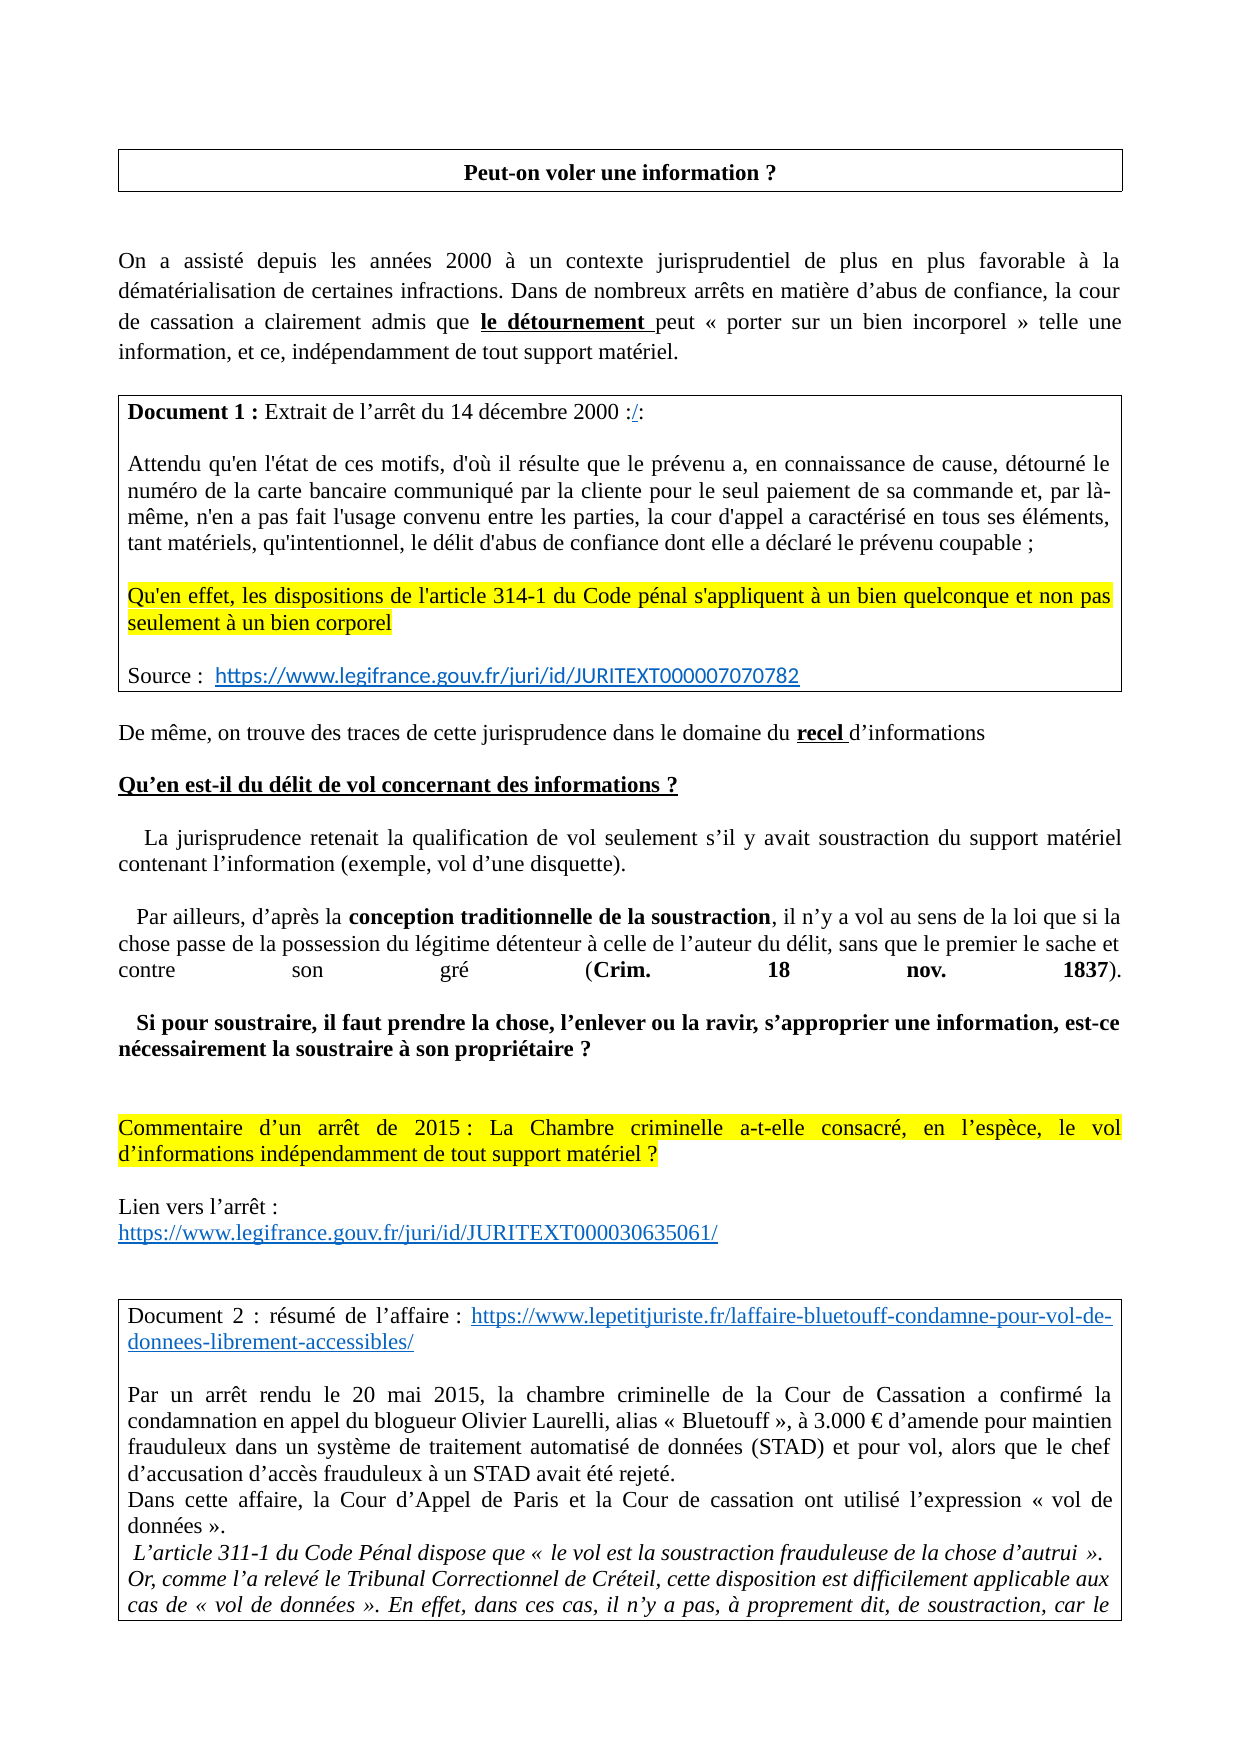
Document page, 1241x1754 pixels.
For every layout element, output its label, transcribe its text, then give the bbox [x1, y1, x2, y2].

text Or, comme l’a relevé le Tribunal Correctionnel de Créteil, cette disposition est difficilement applicable aux cas de « vol de données ». En effet, dans ces cas, il n’y a pas, à proprement dit, de soustraction, car le [119, 1562, 1121, 1620]
text Par ailleurs, d’après la conception traditionnelle de la soustraction, il n’y a vol au sens de la loi que si la chose passe de la possession du légitime détenteur à celle de l’auteur du délit, sans que le premier le sache et contre son gré (Crim. 18 nov. 1837). [118, 903, 1122, 1009]
text L’article 311-1 du Code Pénal dispose que « le vol est la soustraction frauduleuse de la chose d’autrui ». [119, 1536, 1121, 1562]
text Source : https://www.legifrance.gouv.fr/juri/id/JURITEXT000007070782 [119, 658, 1121, 691]
text Qu'en effet, les dispositions de l'article 314-1 du Code pénal s'appliquent à un bien quelconque et non pas seulement à un bien corporel [119, 579, 1121, 635]
text Qu’en est-il du délit de vol concernant des informations ? [118, 771, 1122, 798]
text Lien vers l’arrêt : [118, 1193, 1122, 1219]
text On a assisté depuis les années 2000 à un contexte jurisprudentiel de plus en plus favorable à la dématérialisation de certaines infractions. Dans de nombreux arrêts en matière d’abus de confiance, la cour de cassation a clairement admis que le détournement peut « porter sur un bien incorporel » telle une information, et ce, indépendamment de tout support matériel. [118, 247, 1122, 364]
text Si pour soustraire, il faut prendre la chose, l’enlever ou la ravir, s’approprier une information, est-ce nécessairement la soustraire à son propriétaire ? [118, 1009, 1122, 1061]
text Document 1 : Extrait de l’arrêt du 14 décembre 2000 :/: [119, 396, 1121, 424]
text Dans cette affaire, la Cour d’Appel de Paris et la Cour de cassation ont utilisé l’expression « vol de données ». [119, 1483, 1121, 1536]
text Commentaire d’un arrêt de 2015 : La Chambre criminelle a-t-elle consacré, en l’espèce, le vol d’informations indépendamment de tout support matériel ? [118, 1114, 1122, 1167]
text Par un arrêt rendu le 20 mai 2015, la chambre criminelle de la Cour de Cassation a confirmé la condamnation en appel du blogueur Olivier Laurelli, alias « Bluetouff », à 3.000 € d’amende pour maintien frauduleux dans un système de traitement automatisé de données (STAD) et pour vol, alors que le chef d’accusation d’accès frauduleux à un STAD avait été rejeté. [119, 1378, 1121, 1483]
text De même, on trouve des traces de cette jurisprudence dans le domaine du recel d’informations [118, 719, 1122, 745]
text https://www.legifrance.gouv.fr/juri/id/JURITEXT000030635061/ [118, 1219, 1122, 1246]
table_header Peut-on voler une information ? [119, 150, 1122, 191]
text La jurisprudence retenait la qualification de vol seulement s’il y avait soustraction du support matériel contenant l’information (exemple, vol d’une disquette). [118, 824, 1122, 877]
text Document 2 : résumé de l’affaire : https://www.lepetitjuriste.fr/laffaire-bluetouff-condamne-pour-vol-de-donnees-librement-accessibles/ [119, 1300, 1121, 1354]
text Attendu qu'en l'état de ces motifs, d'où il résulte que le prévenu a, en connaissance de cause, détourné le numéro de la carte bancaire communiqué par la cliente pour le seul paiement de sa commande et, par là-même, n'en a pas fait l'usage convenu entre les parties, la cour d'appel a caractérisé en tous ses éléments, tant matériels, qu'intentionnel, le délit d'abus de confiance dont elle a déclaré le prévenu coupable ; [119, 447, 1121, 556]
